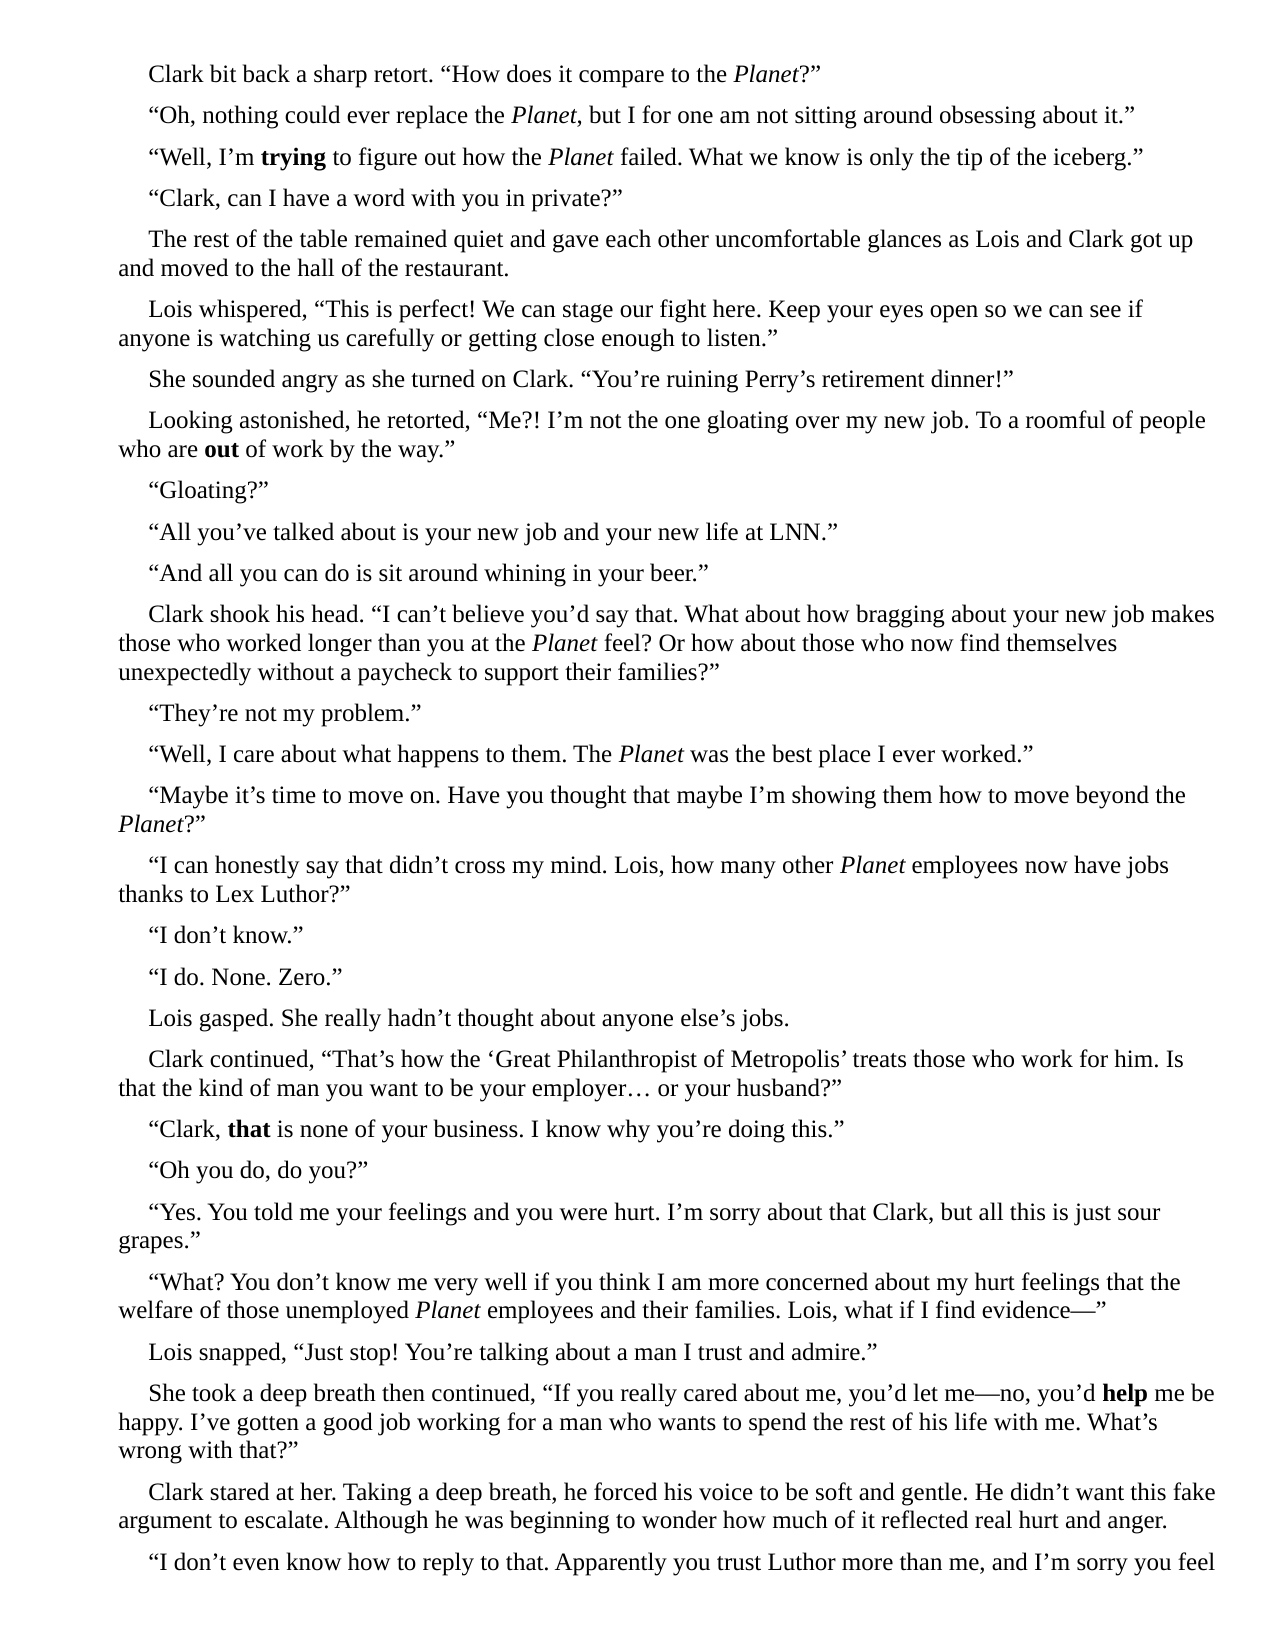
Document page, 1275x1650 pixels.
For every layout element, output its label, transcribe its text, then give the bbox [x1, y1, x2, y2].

text Clark shook his head. “I can’t believe you’d say that. What about how bragging about your new job makes those who worked longer than you at the Planet feel? Or how about those who now find themselves unexpectedly without a paycheck to support their families?” [118, 599, 1216, 685]
text “Yes. You told me your feelings and you were hurt. I’m sorry about that Clark, but all this is just sour grapes.” [118, 1197, 1216, 1254]
text “Clark, can I have a word with you in private?” [118, 183, 1216, 212]
text Clark stared at her. Taking a deep breath, he forced his voice to be soft and gentle. He didn’t want this fake argument to escalate. Although he was beginning to wonder how much of it reflected real hurt and anger. [118, 1477, 1216, 1534]
text She sounded angry as she turned on Clark. “You’re ruining Perry’s retirement dinner!” [118, 364, 1216, 393]
text Clark continued, “That’s how the ‘Great Philanthropist of Metropolis’ treats those who work for him. Is that the kind of man you want to be your employer… or your husband?” [118, 1044, 1216, 1102]
text She took a deep breath then continued, “If you really cared about me, you’d let me—no, you’d help me be happy. I’ve gotten a good job working for a man who wants to spend the rest of his life with me. What’s wrong with that?” [118, 1378, 1216, 1464]
text “They’re not my problem.” [118, 698, 1216, 727]
text “I do. None. Zero.” [118, 962, 1216, 990]
text “Well, I care about what happens to them. The Planet was the best place I ever worked.” [118, 739, 1216, 768]
text Lois snapped, “Just stop! You’re talking about a man I trust and admire.” [118, 1337, 1216, 1365]
text Looking astonished, he retorted, “Me?! I’m not the one gloating over my new job. To a roomful of people who are out of work by the way.” [118, 405, 1216, 463]
text “I don’t even know how to reply to that. Apparently you trust Luthor more than me, and I’m sorry you feel [118, 1547, 1216, 1575]
text Lois whispered, “This is perfect! We can stage our fight here. Keep your eyes open so we can see if anyone is watching us carefully or getting close enough to listen.” [118, 294, 1216, 352]
text “And all you can do is sit around whining in your beer.” [118, 558, 1216, 587]
text “Maybe it’s time to move on. Have you thought that maybe I’m showing them how to move beyond the Planet?” [118, 780, 1216, 838]
text “What? You don’t know me very well if you think I am more concerned about my hurt feelings that the welfare of those unemployed Planet employees and their families. Lois, what if I find evidence—” [118, 1267, 1216, 1324]
text The rest of the table remained quiet and gave each other uncomfortable glances as Lois and Clark got up and moved to the hall of the restaurant. [118, 224, 1216, 282]
text “Clark, that is none of your business. I know why you’re doing this.” [118, 1114, 1216, 1143]
text Lois gasped. She really hadn’t thought about anyone else’s jobs. [118, 1003, 1216, 1032]
text “Oh you do, do you?” [118, 1155, 1216, 1184]
text “Oh, nothing could ever replace the Planet, but I for one am not sitting around obsessing about it.” [118, 100, 1216, 129]
text “All you’ve talked about is your new job and your new life at LNN.” [118, 517, 1216, 545]
text “I can honestly say that didn’t cross my mind. Lois, how many other Planet employees now have jobs thanks to Lex Luthor?” [118, 850, 1216, 908]
text “I don’t know.” [118, 920, 1216, 949]
text “Gloating?” [118, 475, 1216, 504]
text Clark bit back a sharp retort. “How does it compare to the Planet?” [118, 59, 1216, 88]
text “Well, I’m trying to figure out how the Planet failed. What we know is only the tip of the iceberg.” [118, 142, 1216, 170]
